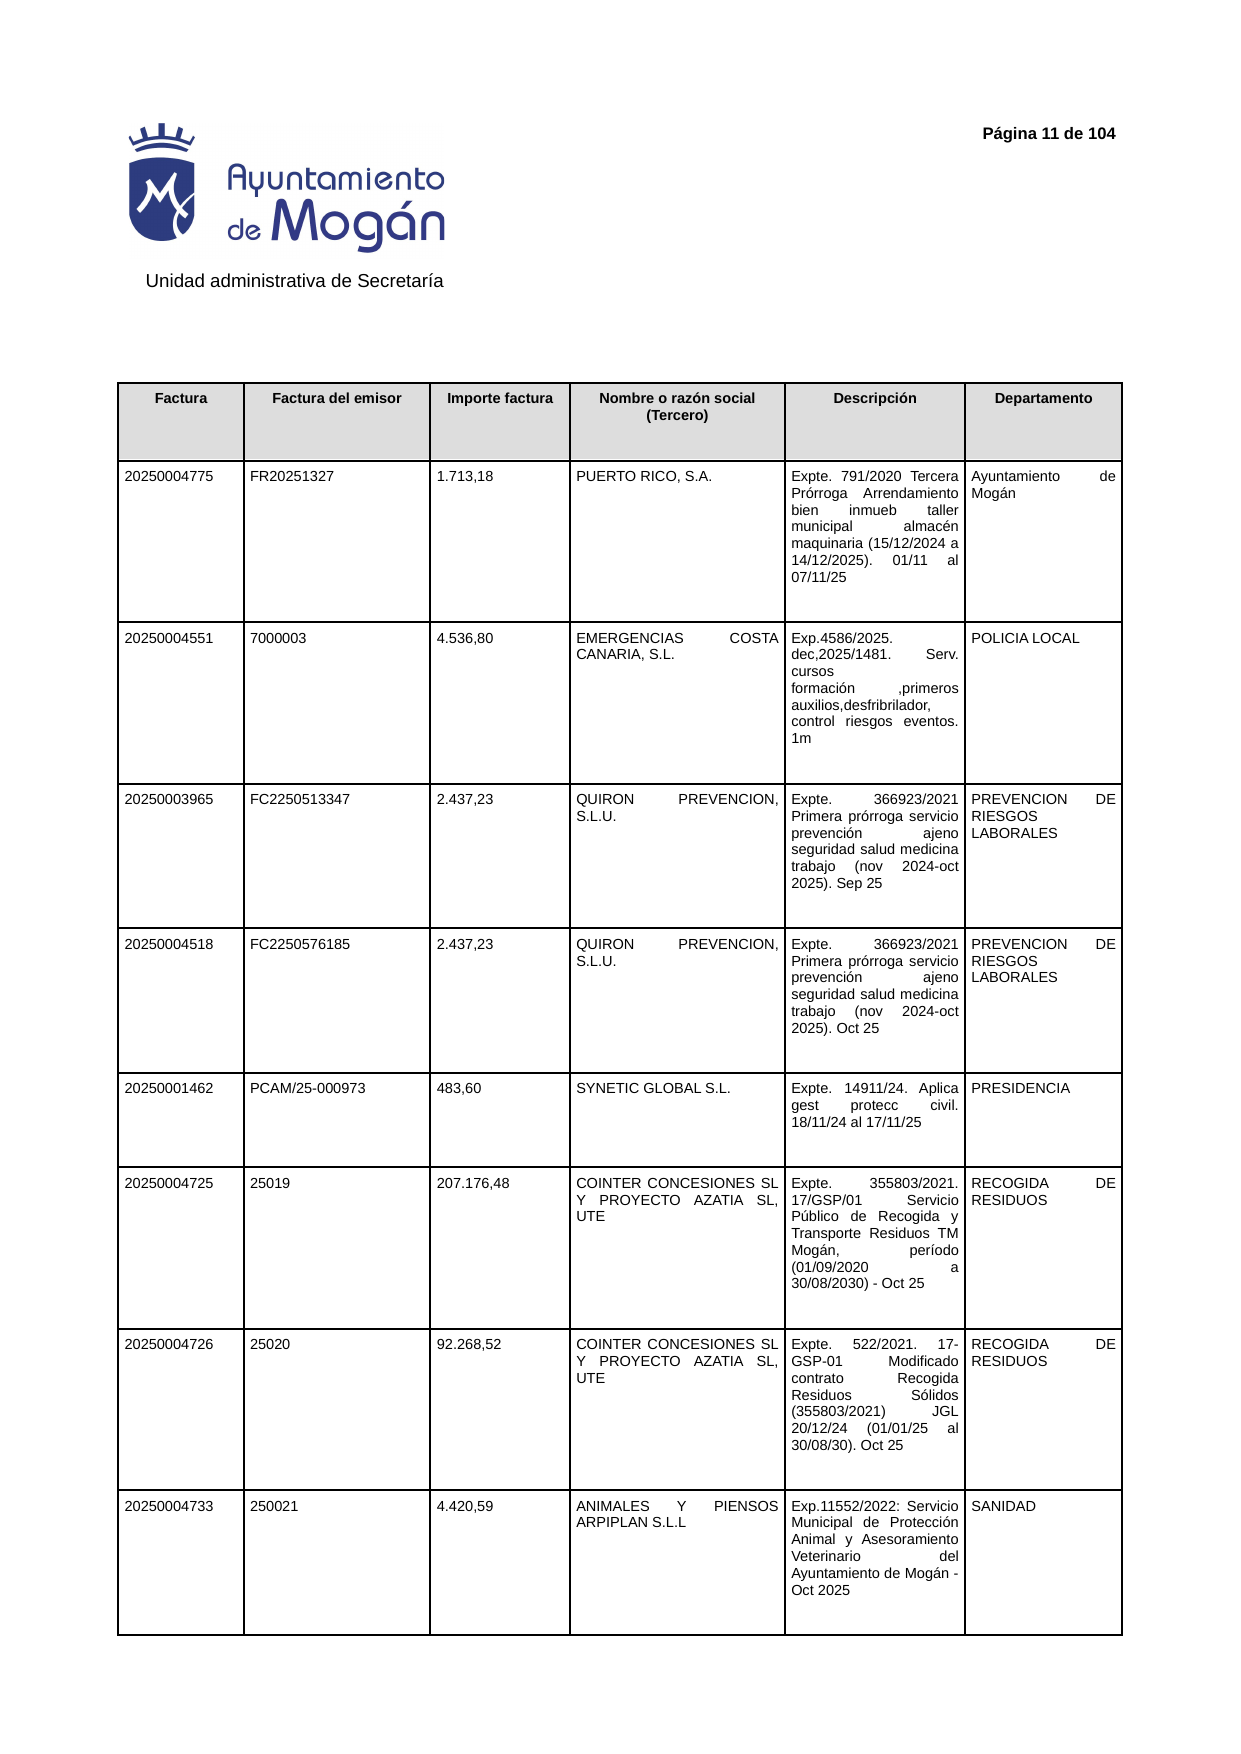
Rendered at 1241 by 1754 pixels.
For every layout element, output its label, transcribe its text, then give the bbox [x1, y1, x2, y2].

table_cell 2.437,23 [431, 929, 569, 1072]
table_cell 25019 [245, 1168, 429, 1328]
table_cell QUIRON PREVENCION, S.L.U. [571, 929, 784, 1072]
table_cell 20250001462 [119, 1074, 243, 1166]
table_cell 20250004726 [119, 1330, 243, 1489]
table_header Departamento [966, 384, 1121, 459]
table_cell EMERGENCIAS COSTA CANARIA, S.L. [571, 623, 784, 782]
table_cell ANIMALES Y PIENSOS ARPIPLAN S.L.L [571, 1491, 784, 1634]
table_header Nombre o razón social (Tercero) [571, 384, 784, 459]
table_cell 20250004733 [119, 1491, 243, 1634]
table_cell FC2250576185 [245, 929, 429, 1072]
picture [128, 123, 445, 259]
table_cell Expte. 791/2020 Tercera Prórroga Arrendamiento bien inmueb taller municipal almacén maquinaria (15/12/2024 a 14/12/2025). 01/11 al 07/11/25 [786, 462, 964, 621]
table_cell Expte. 355803/2021. 17/GSP/01 Servicio Público de Recogida y Transporte Residuos TM Mogán, período (01/09/2020 a 30/08/2030) - Oct 25 [786, 1168, 964, 1328]
table_cell 20250004518 [119, 929, 243, 1072]
table_cell COINTER CONCESIONES SL Y PROYECTO AZATIA SL, UTE [571, 1330, 784, 1489]
table_cell 20250004775 [119, 462, 243, 621]
table_cell Exp.4586/2025. dec,2025/1481. Serv. cursos formación ,primeros auxilios,desfribrilador, control riesgos eventos. 1m [786, 623, 964, 782]
table_cell Expte. 522/2021. 17-GSP-01 Modificado contrato Recogida Residuos Sólidos (355803/2021) JGL 20/12/24 (01/01/25 al 30/08/30). Oct 25 [786, 1330, 964, 1489]
table_cell Exp.11552/2022: Servicio Municipal de Protección Animal y Asesoramiento Veterinario del Ayuntamiento de Mogán - Oct 2025 [786, 1491, 964, 1634]
table_cell RECOGIDA DE RESIDUOS [966, 1330, 1121, 1489]
table_cell 1.713,18 [431, 462, 569, 621]
table_cell 20250003965 [119, 785, 243, 927]
table_cell PCAM/25-000973 [245, 1074, 429, 1166]
table_cell Expte. 366923/2021 Primera prórroga servicio prevención ajeno seguridad salud medicina trabajo (nov 2024-oct 2025). Oct 25 [786, 929, 964, 1072]
table_cell 250021 [245, 1491, 429, 1634]
table_cell PREVENCION DE RIESGOS LABORALES [966, 785, 1121, 927]
table_header Factura [119, 384, 243, 459]
table_cell RECOGIDA DE RESIDUOS [966, 1168, 1121, 1328]
table_cell 4.420,59 [431, 1491, 569, 1634]
table_cell PREVENCION DE RIESGOS LABORALES [966, 929, 1121, 1072]
table_cell 7000003 [245, 623, 429, 782]
table_cell 20250004551 [119, 623, 243, 782]
table_cell Expte. 14911/24. Aplica gest protecc civil. 18/11/24 al 17/11/25 [786, 1074, 964, 1166]
table_cell POLICIA LOCAL [966, 623, 1121, 782]
table_header Factura del emisor [245, 384, 429, 459]
table_cell SYNETIC GLOBAL S.L. [571, 1074, 784, 1166]
table_cell 483,60 [431, 1074, 569, 1166]
table_cell FC2250513347 [245, 785, 429, 927]
table_cell 4.536,80 [431, 623, 569, 782]
table_cell PUERTO RICO, S.A. [571, 462, 784, 621]
table_header Importe factura [431, 384, 569, 459]
table_cell QUIRON PREVENCION, S.L.U. [571, 785, 784, 927]
table_header Descripción [786, 384, 964, 459]
table_cell FR20251327 [245, 462, 429, 621]
table_cell COINTER CONCESIONES SL Y PROYECTO AZATIA SL, UTE [571, 1168, 784, 1328]
table_cell 25020 [245, 1330, 429, 1489]
table_cell 92.268,52 [431, 1330, 569, 1489]
table_cell Expte. 366923/2021 Primera prórroga servicio prevención ajeno seguridad salud medicina trabajo (nov 2024-oct 2025). Sep 25 [786, 785, 964, 927]
table_cell 20250004725 [119, 1168, 243, 1328]
table_cell SANIDAD [966, 1491, 1121, 1634]
table_cell 2.437,23 [431, 785, 569, 927]
table_cell 207.176,48 [431, 1168, 569, 1328]
table_cell Ayuntamiento de Mogán [966, 462, 1121, 621]
table_cell PRESIDENCIA [966, 1074, 1121, 1166]
